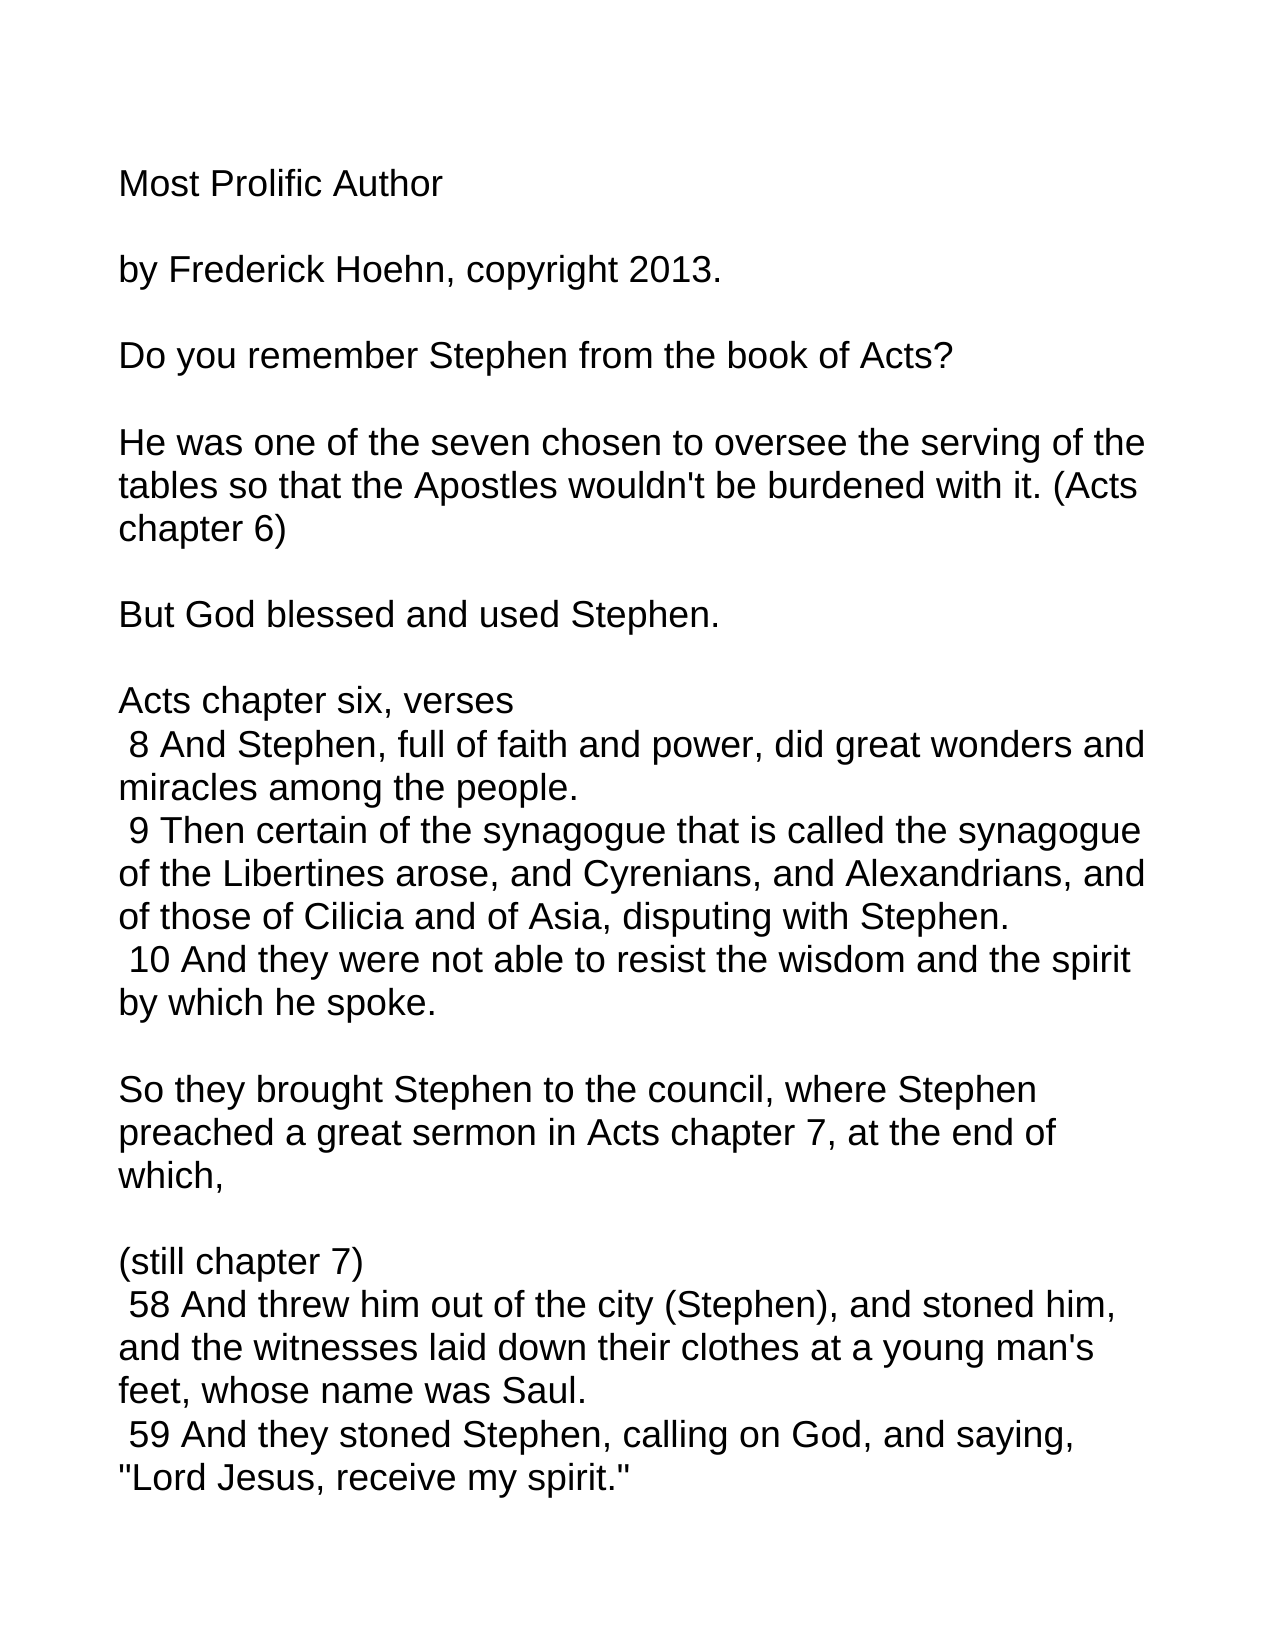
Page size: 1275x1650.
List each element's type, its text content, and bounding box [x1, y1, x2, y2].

text So they brought Stephen to the council, where Stephen preached a great sermon in Acts chapter 7, at the end of which, [118, 1067, 1157, 1196]
text 58 And threw him out of the city (Stephen), and stoned him, and the witnesses laid down their clothes at a young man's feet, whose name was Saul. [118, 1282, 1157, 1412]
text Most Prolific Author [118, 161, 1157, 204]
text He was one of the seven chosen to oversee the serving of the tables so that the Apostles wouldn't be burdened with it. (Acts chapter 6) [118, 420, 1157, 549]
text 8 And Stephen, full of faith and power, did great wonders and miracles among the people. [118, 722, 1157, 808]
text 10 And they were not able to resist the wisdom and the spirit by which he spoke. [118, 937, 1157, 1024]
text But God blessed and used Stephen. [118, 592, 1157, 636]
text Acts chapter six, verses [118, 679, 1157, 722]
text Do you remember Stephen from the book of Acts? [118, 334, 1157, 377]
text 9 Then certain of the synagogue that is called the synagogue of the Libertines arose, and Cyrenians, and Alexandrians, and of those of Cilicia and of Asia, disputing with Stephen. [118, 808, 1157, 937]
text 59 And they stoned Stephen, calling on God, and saying, "Lord Jesus, receive my spirit." [118, 1412, 1157, 1498]
text (still chapter 7) [118, 1239, 1157, 1282]
text by Frederick Hoehn, copyright 2013. [118, 247, 1157, 291]
